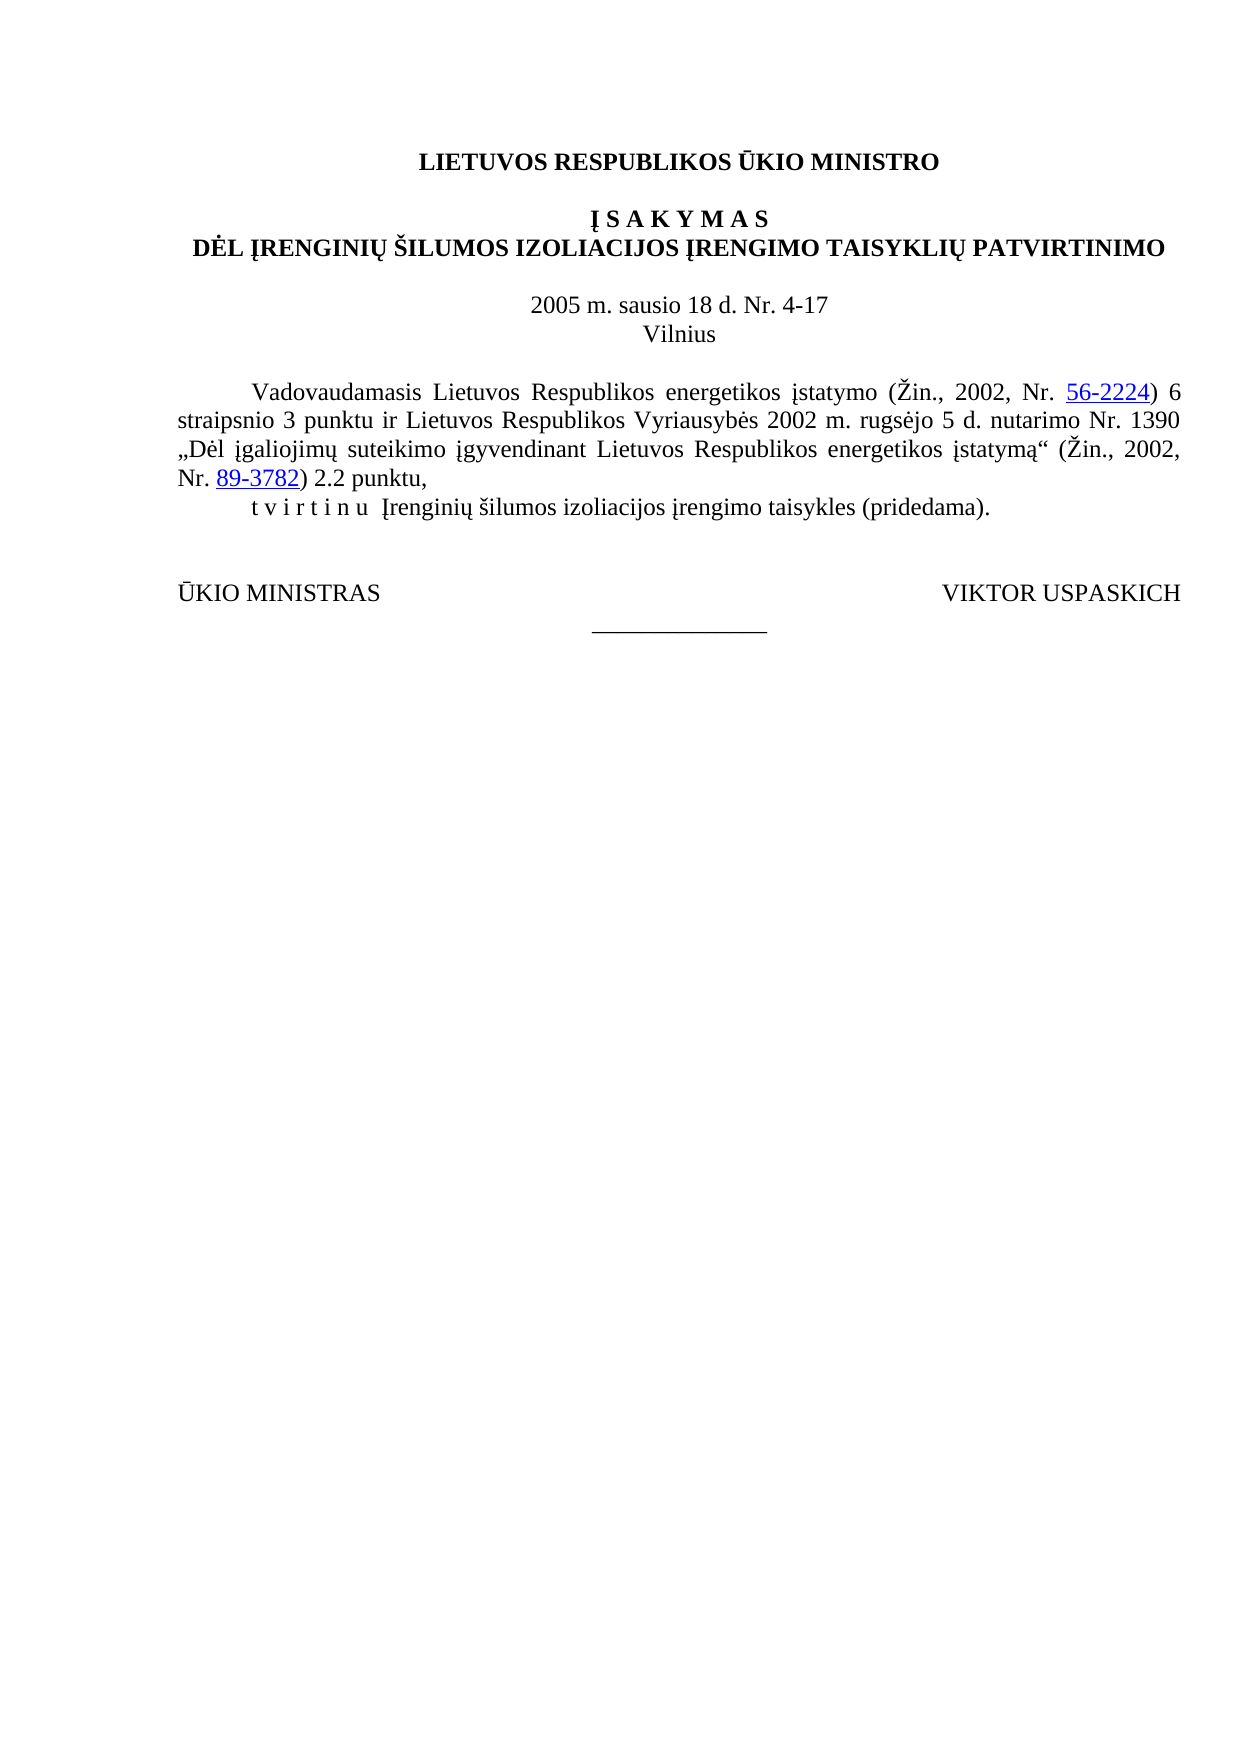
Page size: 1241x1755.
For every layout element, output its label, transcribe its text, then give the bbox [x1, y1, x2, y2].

text Į S A K Y M A S [177, 204, 1181, 233]
text ______________ [177, 607, 1181, 636]
text tvirtinu Įrenginių šilumos izoliacijos įrengimo taisykles (pridedama). [177, 492, 1181, 521]
text DĖL ĮRENGINIŲ ŠILUMOS IZOLIACIJOS ĮRENGIMO TAISYKLIŲ PATVIRTINIMO [177, 233, 1181, 262]
text LIETUVOS RESPUBLIKOS ŪKIO MINISTRO [177, 147, 1181, 176]
text ŪKIO MINISTRAS VIKTOR USPASKICH [177, 578, 1181, 607]
text 2005 m. sausio 18 d. Nr. 4-17 [177, 291, 1181, 319]
text Vilnius [177, 319, 1181, 348]
text Vadovaudamasis Lietuvos Respublikos energetikos įstatymo (Žin., 2002, Nr. 56-2224) 6 straipsnio 3 punktu ir Lietuvos Respublikos Vyriausybės 2002 m. rugsėjo 5 d. nutarimo Nr. 1390 „Dėl įgaliojimų suteikimo įgyvendinant Lietuvos Respublikos energetikos įstatymą“ (Žin., 2002, Nr. 89-3782) 2.2 punktu, [177, 377, 1181, 492]
